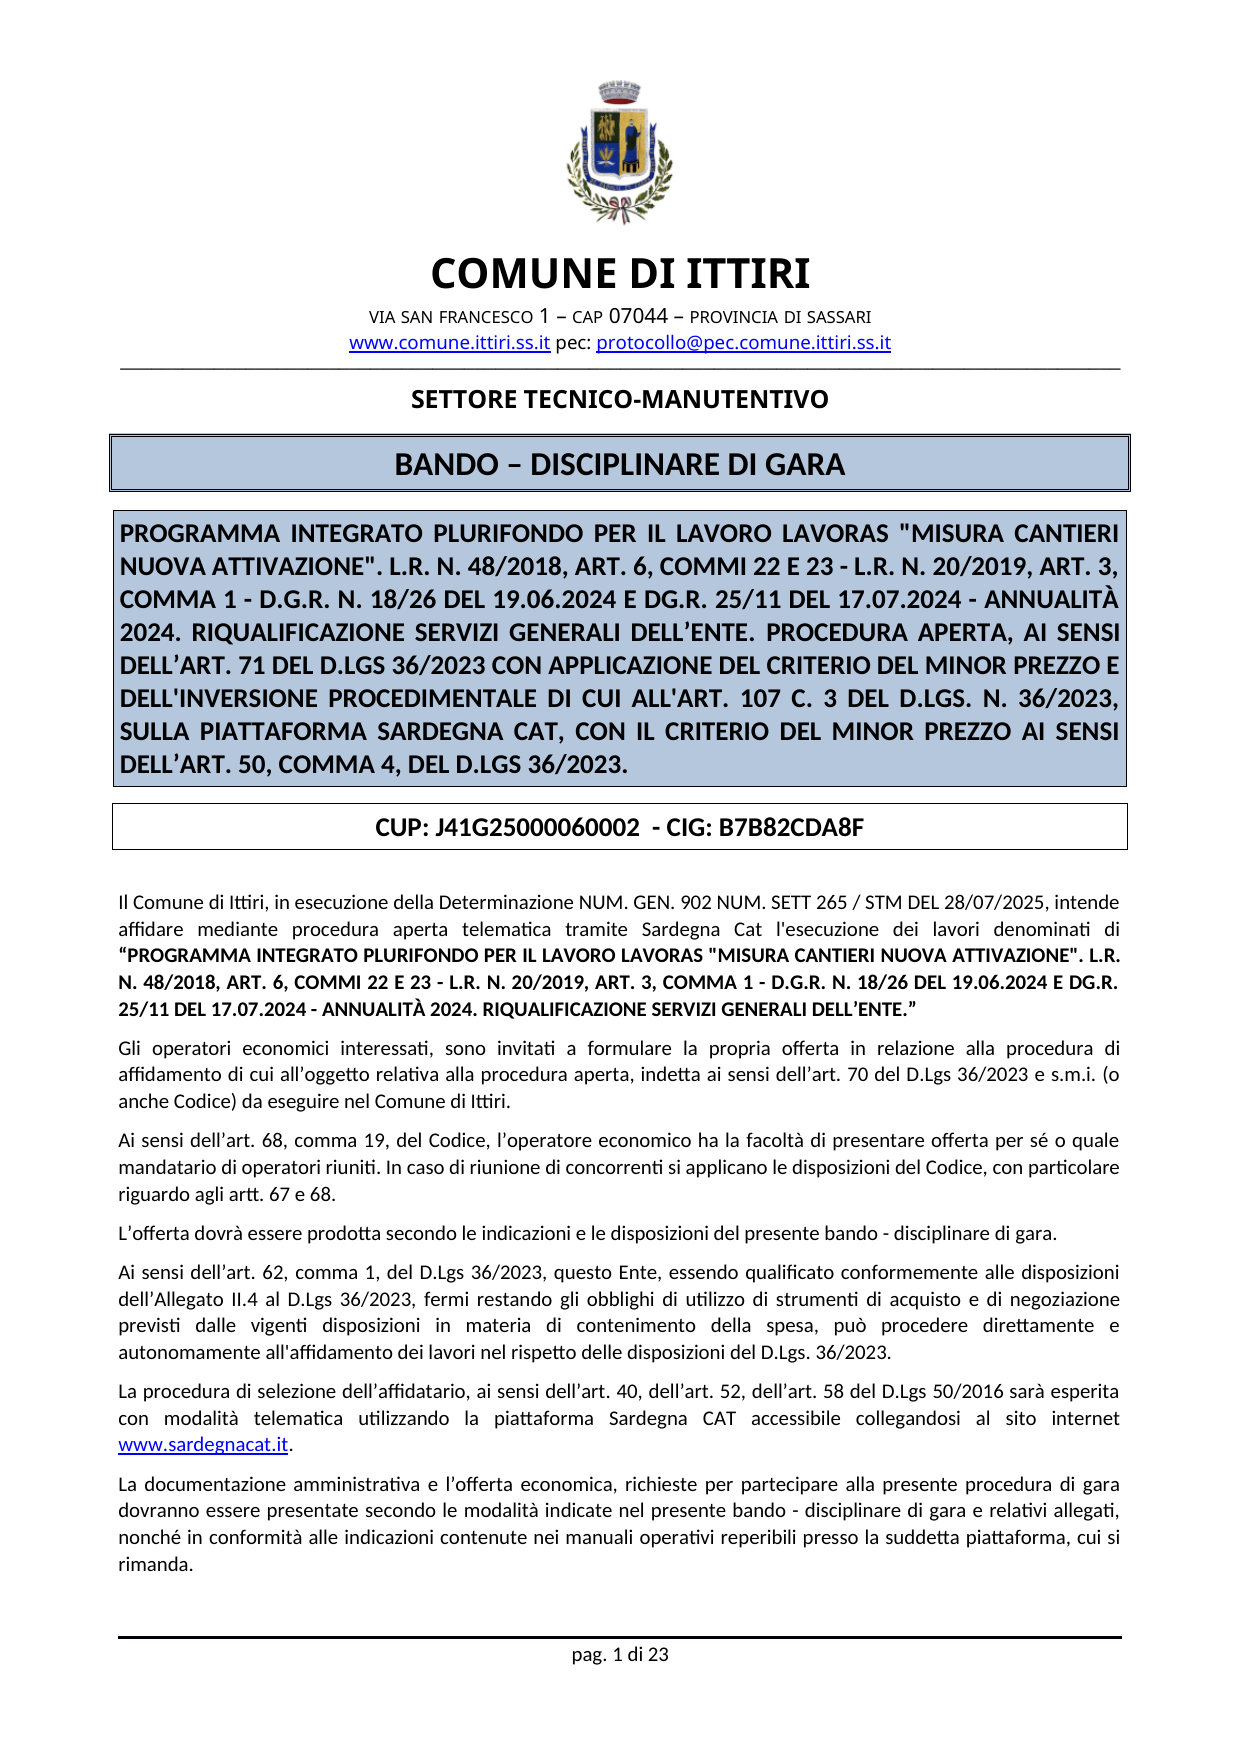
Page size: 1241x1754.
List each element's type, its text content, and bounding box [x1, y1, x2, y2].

text Ai sensi dell’art. 68, comma 19, del Codice, l’operatore economico ha la facoltà di presentare offerta per sé o quale mandatario di operatori riuniti. In caso di riunione di concorrenti si applicano le disposizioni del Codice, con particolare riguardo agli artt. 67 e 68. [118, 1127, 1122, 1206]
text La procedura di selezione dell’affidatario, ai sensi dell’art. 40, dell’art. 52, dell’art. 58 del D.Lgs 50/2016 sarà esperita con modalità telematica utilizzando la piattaforma Sardegna CAT accessibile collegandosi al sito internet www.sardegnacat.it. [118, 1378, 1122, 1457]
text Ai sensi dell’art. 62, comma 1, del D.Lgs 36/2023, questo Ente, essendo qualificato conformemente alle disposizioni dell’Allegato II.4 al D.Lgs 36/2023, fermi restando gli obblighi di utilizzo di strumenti di acquisto e di negoziazione previsti dalle vigenti disposizioni in materia di contenimento della spesa, può procedere direttamente e autonomamente all'affidamento dei lavori nel rispetto delle disposizioni del D.Lgs. 36/2023. [118, 1259, 1122, 1364]
table_header CUP: J41G25000060002 - CIG: B7B82CDA8F [113, 804, 1127, 849]
text BANDO – DISCIPLINARE DI GARA [112, 437, 1128, 489]
text L’offerta dovrà essere prodotta secondo le indicazioni e le disposizioni del presente bando - disciplinare di gara. [118, 1220, 1122, 1245]
text Il Comune di Ittiri, in esecuzione della Determinazione NUM. GEN. 902 NUM. SETT 265 / STM DEL 28/07/2025, intende affidare mediante procedura aperta telematica tramite Sardegna Cat l'esecuzione dei lavori denominati di “PROGRAMMA INTEGRATO PLURIFONDO PER IL LAVORO LAVORAS "MISURA CANTIERI NUOVA ATTIVAZIONE". L.R. N. 48/2018, ART. 6, COMMI 22 E 23 - L.R. N. 20/2019, ART. 3, COMMA 1 - D.G.R. N. 18/26 DEL 19.06.2024 E DG.R. 25/11 DEL 17.07.2024 - ANNUALITÀ 2024. RIQUALIFICAZIONE SERVIZI GENERALI DELL’ENTE.” [118, 889, 1122, 1021]
text Gli operatori economici interessati, sono invitati a formulare la propria offerta in relazione alla procedura di affidamento di cui all’oggetto relativa alla procedura aperta, indetta ai sensi dell’art. 70 del D.Lgs 36/2023 e s.m.i. (o anche Codice) da eseguire nel Comune di Ittiri. [118, 1035, 1122, 1114]
table_header PROGRAMMA INTEGRATO PLURIFONDO PER IL LAVORO LAVORAS "MISURA CANTIERI NUOVA ATTIVAZIONE". L.R. N. 48/2018, ART. 6, COMMI 22 E 23 - L.R. N. 20/2019, ART. 3, COMMA 1 - D.G.R. N. 18/26 DEL 19.06.2024 E DG.R. 25/11 DEL 17.07.2024 - ANNUALITÀ 2024. RIQUALIFICAZIONE SERVIZI GENERALI DELL’ENTE. PROCEDURA APERTA, AI SENSI DELL’ART. 71 DEL D.LGS 36/2023 CON APPLICAZIONE DEL CRITERIO DEL MINOR PREZZO E DELL'INVERSIONE PROCEDIMENTALE DI CUI ALL'ART. 107 C. 3 DEL D.LGS. N. 36/2023, SULLA PIATTAFORMA SARDEGNA CAT, CON IL CRITERIO DEL MINOR PREZZO AI SENSI DELL’ART. 50, COMMA 4, DEL D.LGS 36/2023. [114, 511, 1126, 786]
text La documentazione amministrativa e l’offerta economica, richieste per partecipare alla presente procedura di gara dovranno essere presentate secondo le modalità indicate nel presente bando - disciplinare di gara e relativi allegati, nonché in conformità alle indicazioni contenute nei manuali operativi reperibili presso la suddetta piattaforma, cui si rimanda. [118, 1471, 1122, 1576]
picture [540, 73, 700, 234]
